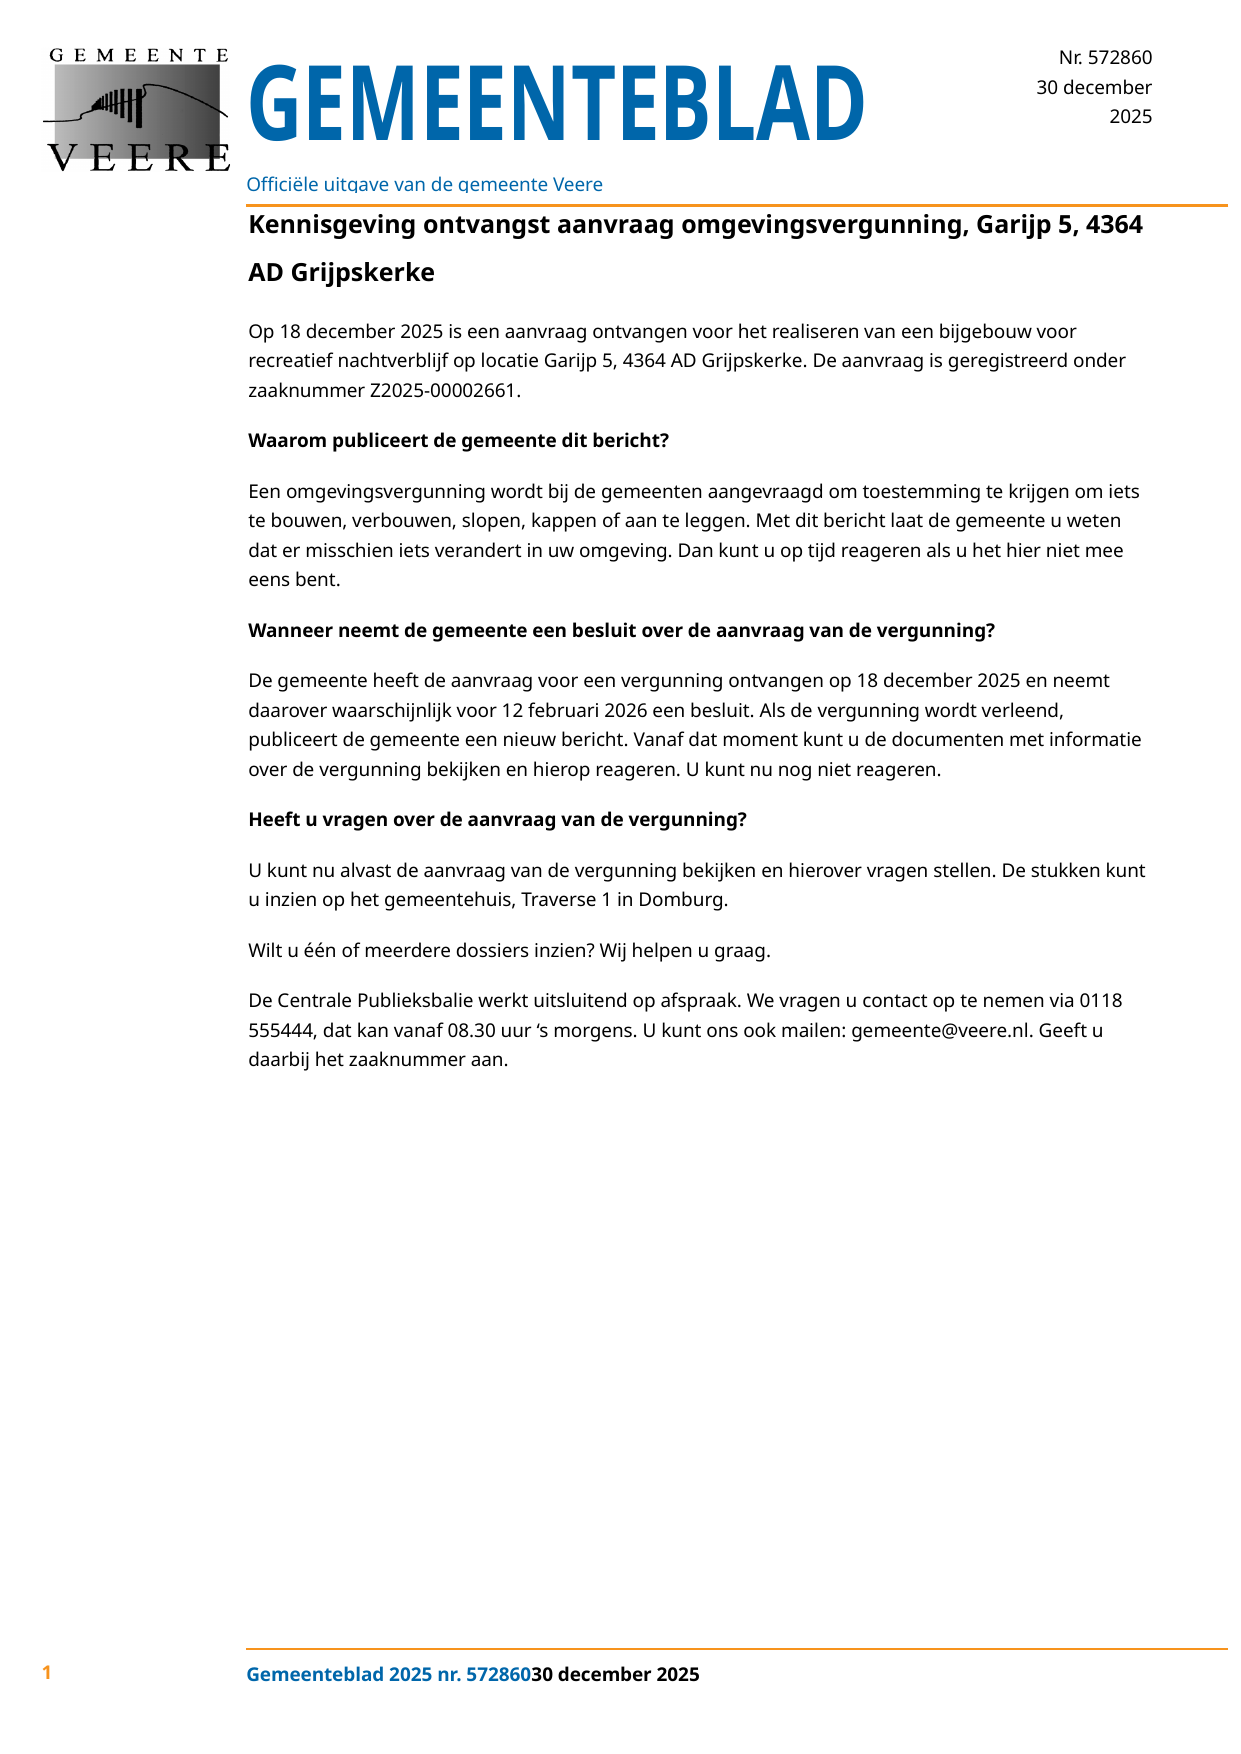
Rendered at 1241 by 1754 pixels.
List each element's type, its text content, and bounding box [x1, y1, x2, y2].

picture [41, 47, 231, 172]
text Waarom publiceert de gemeente dit bericht? [248, 427, 1152, 453]
text Een omgevingsvergunning wordt bij de gemeenten aangevraagd om toestemming te krijgen om iets te bouwen, verbouwen, slopen, kappen of aan te leggen. Met dit bericht laat de gemeente u weten dat er misschien iets verandert in uw omgeving. Dan kunt u op tijd reageren als u het hier niet mee eens bent. [248, 478, 1152, 592]
text De gemeente heeft de aanvraag voor een vergunning ontvangen op 18 december 2025 en neemt daarover waarschijnlijk voor 12 februari 2026 een besluit. Als de vergunning wordt verleend, publiceert de gemeente een nieuw bericht. Vanaf dat moment kunt u de documenten met informatie over de vergunning bekijken en hierop reageren. U kunt nu nog niet reageren. [248, 667, 1152, 782]
text Heeft u vragen over de aanvraag van de vergunning? [248, 807, 1152, 832]
text Kennisgeving ontvangst aanvraag omgevingsvergunning, Garijp 5, 4364 AD Grijpskerke [248, 207, 1152, 288]
text De Centrale Publieksbalie werkt uitsluitend op afspraak. We vragen u contact op te nemen via 0118 555444, dat kan vanaf 08.30 uur ‘s morgens. U kunt ons ook mailen: gemeente@veere.nl. Geeft u daarbij het zaaknummer aan. [248, 987, 1152, 1072]
text Wanneer neemt de gemeente een besluit over de aanvraag van de vergunning? [248, 617, 1152, 643]
text U kunt nu alvast de aanvraag van de vergunning bekijken en hierover vragen stellen. De stukken kunt u inzien op het gemeentehuis, Traverse 1 in Domburg. [248, 857, 1152, 912]
text Op 18 december 2025 is een aanvraag ontvangen voor het realiseren van een bijgebouw voor recreatief nachtverblijf op locatie Garijp 5, 4364 AD Grijpskerke. De aanvraag is geregistreerd onder zaaknummer Z2025-00002661. [248, 318, 1152, 403]
text Wilt u één of meerdere dossiers inzien? Wij helpen u graag. [248, 937, 1152, 963]
